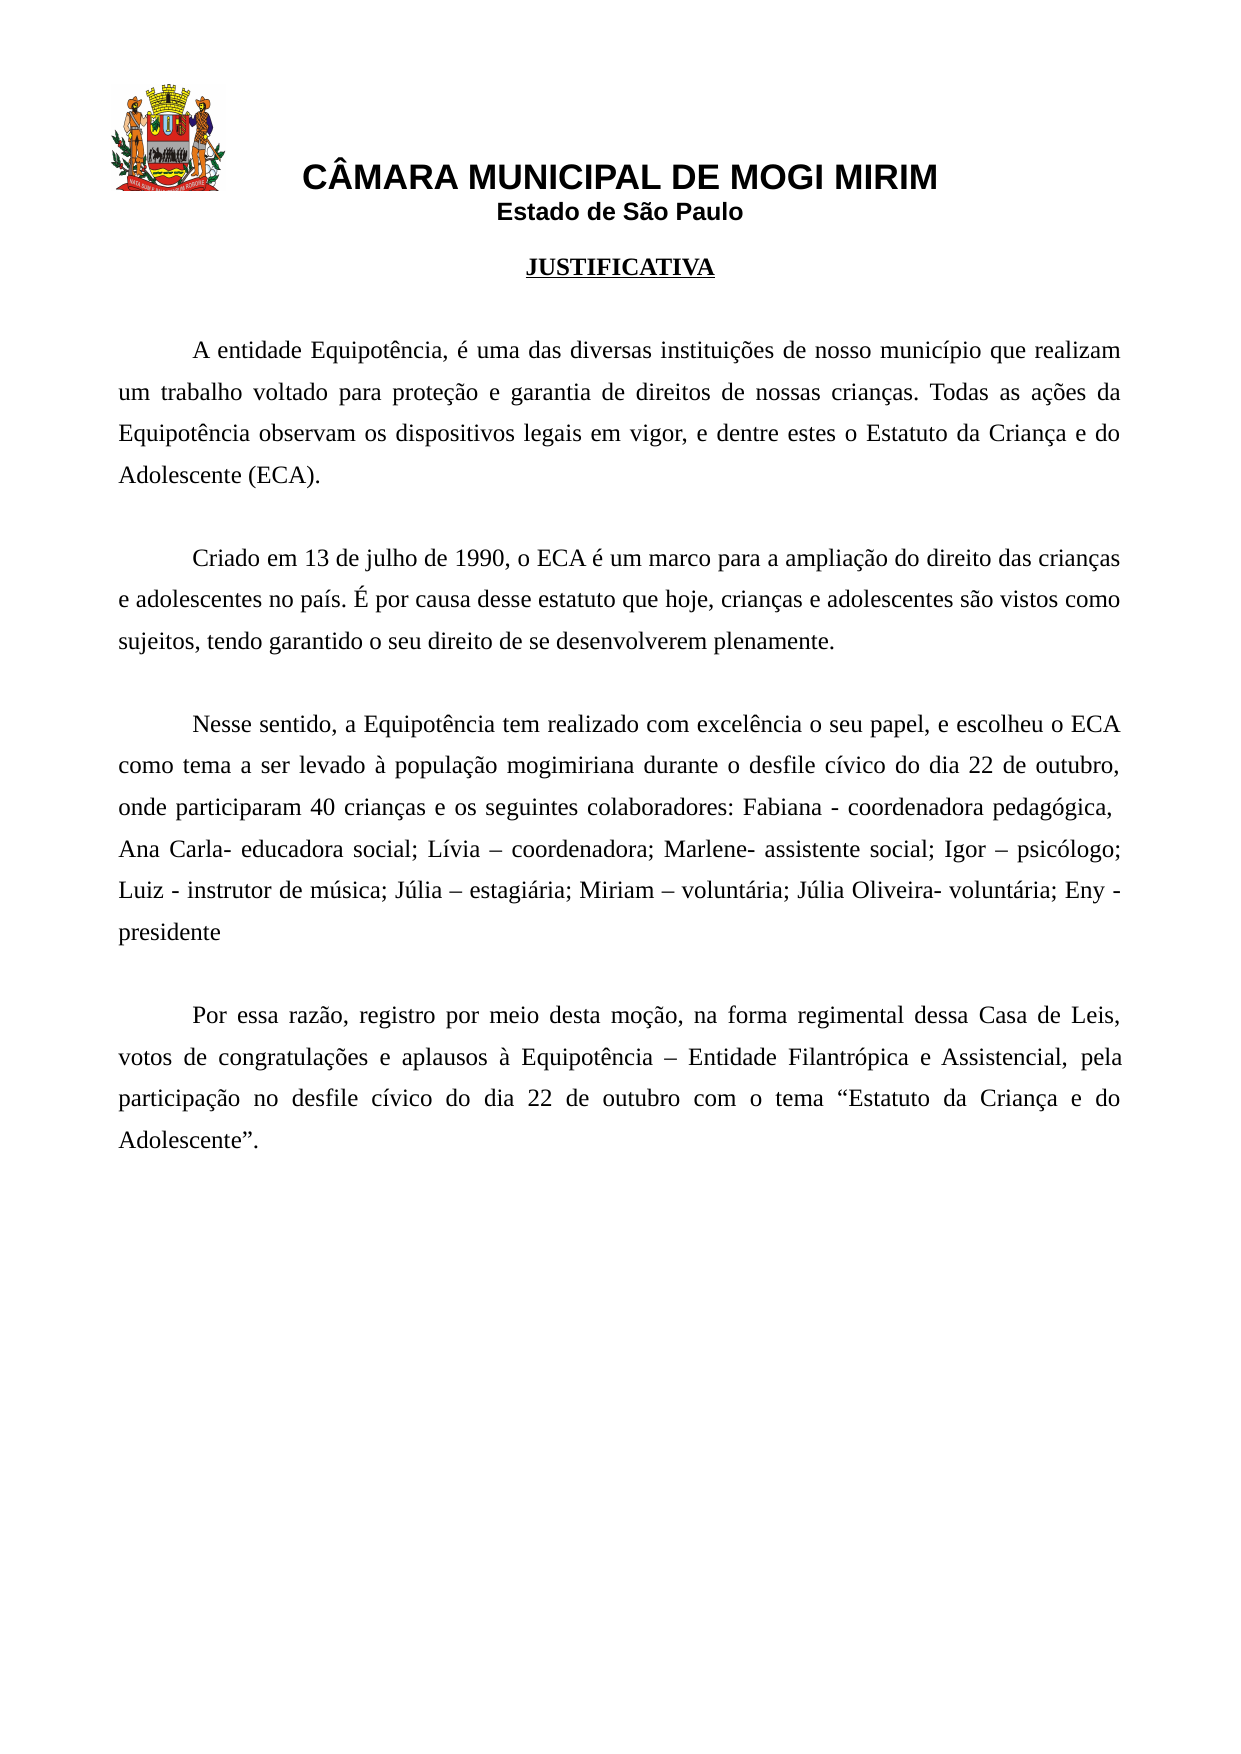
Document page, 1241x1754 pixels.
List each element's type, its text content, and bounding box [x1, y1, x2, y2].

text Criado em 13 de julho de 1990, o ECA é um marco para a ampliação do direito das crianças e adolescentes no país. É por causa desse estatuto que hoje, crianças e adolescentes são vistos como sujeitos, tendo garantido o seu direito de se desenvolverem plenamente. [118, 544, 1122, 655]
text A entidade Equipotência, é uma das diversas instituições de nosso município que realizam um trabalho voltado para proteção e garantia de direitos de nossas crianças. Todas as ações da Equipotência observam os dispositivos legais em vigor, e dentre estes o Estatuto da Criança e do Adolescente (ECA). [118, 336, 1122, 488]
text Por essa razão, registro por meio desta moção, na forma regimental dessa Casa de Leis, votos de congratulações e aplausos à Equipotência – Entidade Filantrópica e Assistencial, pela participação no desfile cívico do dia 22 de outubro com o tema “Estatuto da Criança e do Adolescente”. [118, 1001, 1122, 1153]
picture [110, 84, 226, 191]
text JUSTIFICATIVA [118, 253, 1122, 281]
text Nesse sentido, a Equipotência tem realizado com excelência o seu papel, e escolheu o ECA como tema a ser levado à população mogimiriana durante o desfile cívico do dia 22 de outubro, onde participaram 40 crianças e os seguintes colaboradores: Fabiana - coordenadora pedagógica, Ana Carla- educadora social; Lívia – coordenadora; Marlene- assistente social; Igor – psicólogo; Luiz - instrutor de música; Júlia – estagiária; Miriam – voluntária; Júlia Oliveira- voluntária; Eny - presidente [118, 710, 1122, 946]
